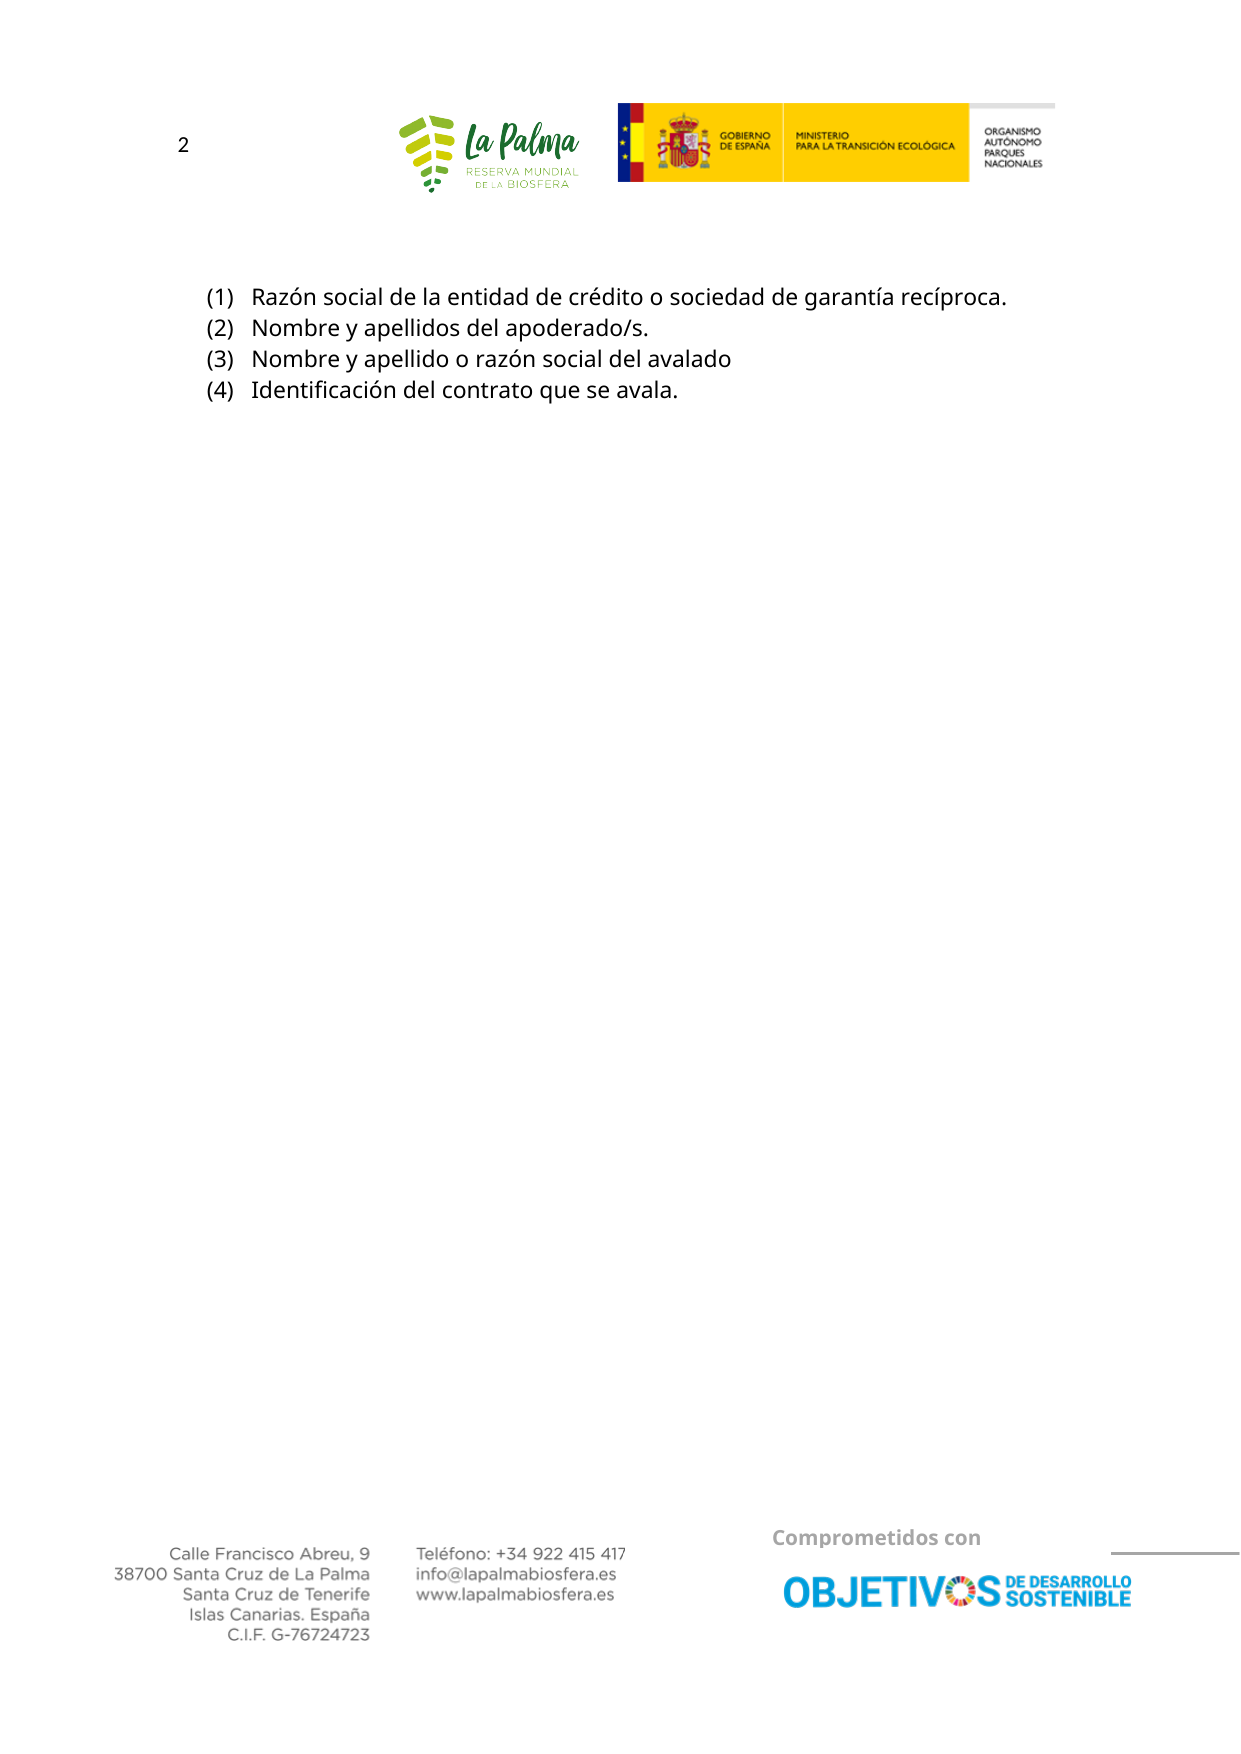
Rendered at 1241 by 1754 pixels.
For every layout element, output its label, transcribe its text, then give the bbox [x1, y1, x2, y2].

list Identificación del contrato que se avala. [177, 374, 1063, 406]
list Nombre y apellidos del apoderado/s. [177, 312, 1063, 343]
list Razón social de la entidad de crédito o sociedad de garantía recíproca. [177, 281, 1063, 312]
list Nombre y apellido o razón social del avalado [177, 343, 1063, 374]
